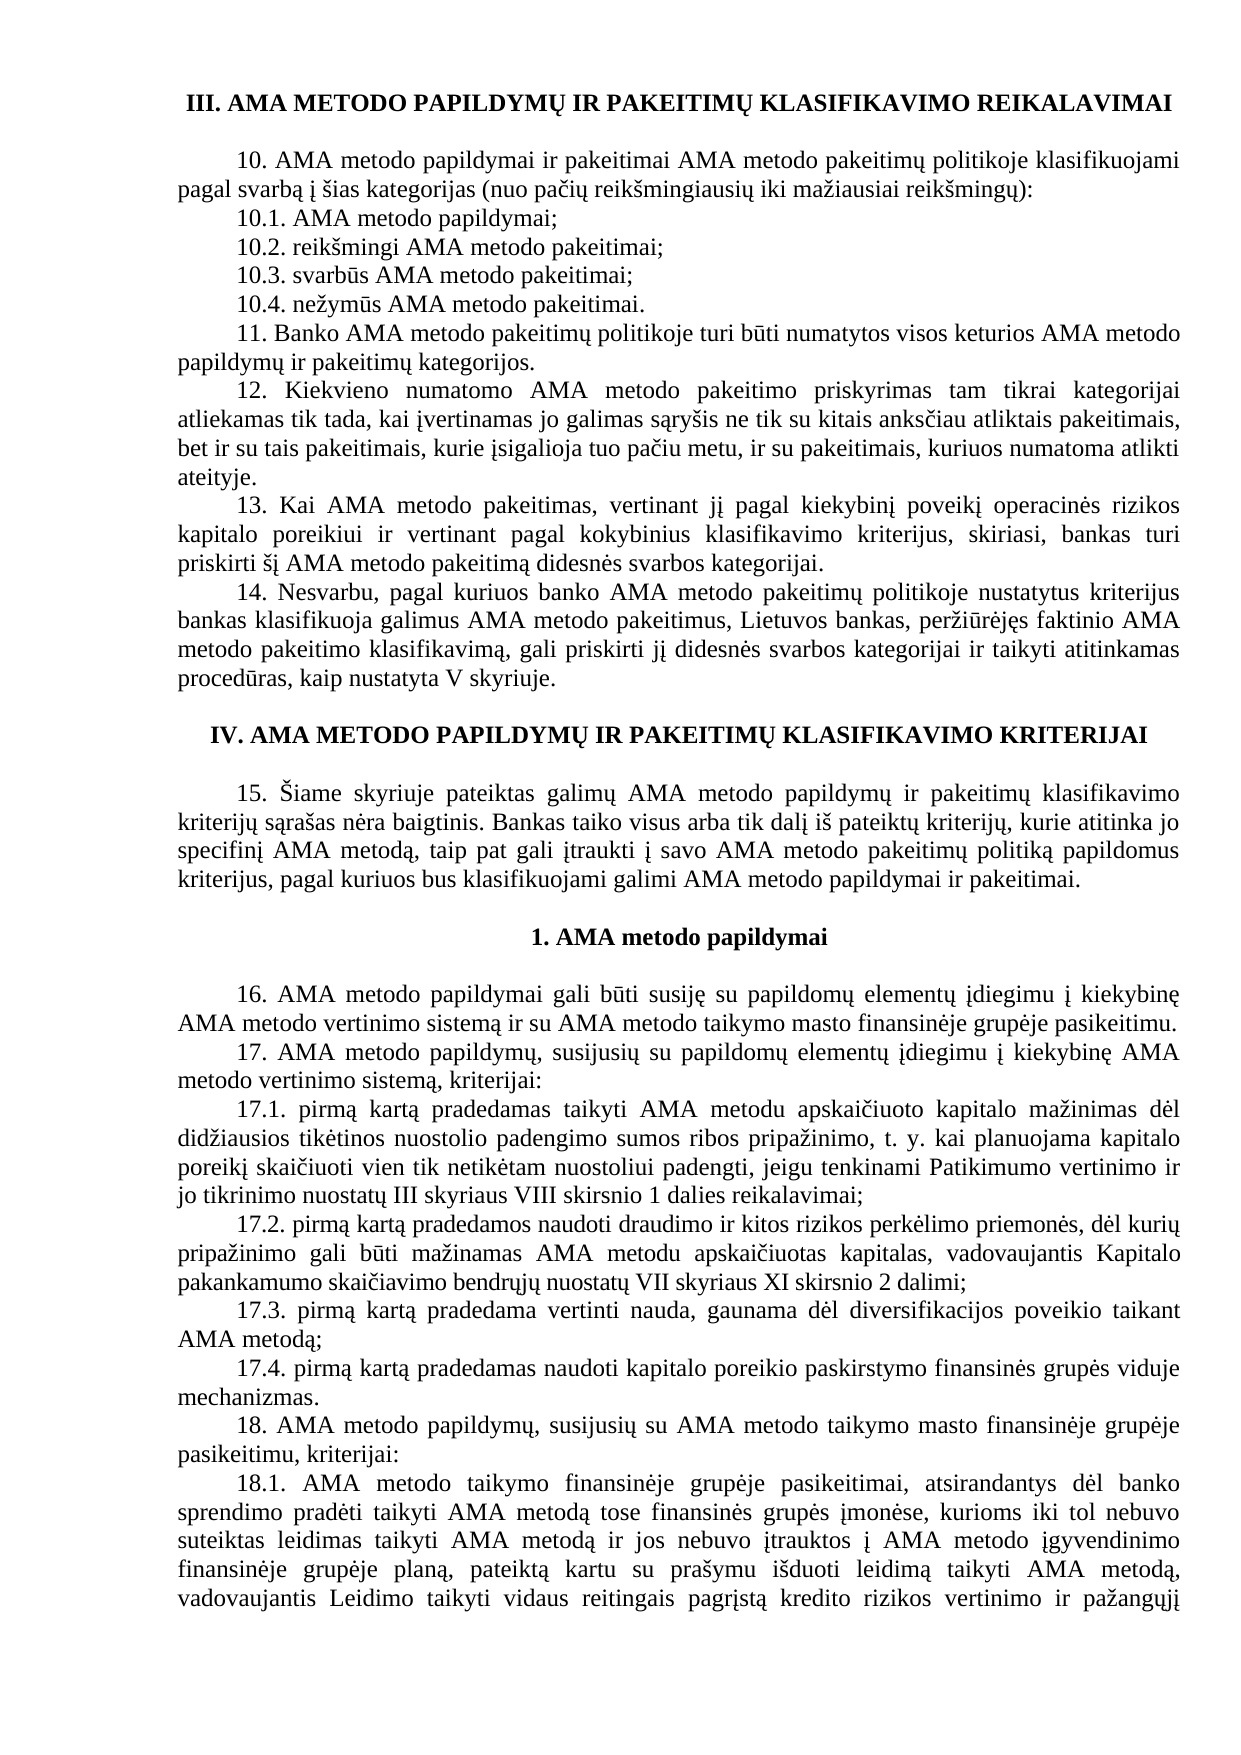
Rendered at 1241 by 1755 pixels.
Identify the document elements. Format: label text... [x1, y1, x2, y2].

text 11. Banko AMA metodo pakeitimų politikoje turi būti numatytos visos keturios AMA metodo papildymų ir pakeitimų kategorijos. [177, 318, 1181, 375]
text 17.4. pirmą kartą pradedamas naudoti kapitalo poreikio paskirstymo finansinės grupės viduje mechanizmas. [177, 1353, 1181, 1410]
text IV. AMA METODO PAPILDYMŲ IR PAKEITIMŲ KLASIFIKAVIMO KRITERIJAI [177, 720, 1181, 749]
text 10.3. svarbūs AMA metodo pakeitimai; [177, 260, 1181, 289]
text 16. AMA metodo papildymai gali būti susiję su papildomų elementų įdiegimu į kiekybinę AMA metodo vertinimo sistemą ir su AMA metodo taikymo masto finansinėje grupėje pasikeitimu. [177, 979, 1181, 1037]
text III. AMA METODO PAPILDYMŲ IR PAKEITIMŲ KLASIFIKAVIMO REIKALAVIMAI [177, 88, 1181, 117]
text 13. Kai AMA metodo pakeitimas, vertinant jį pagal kiekybinį poveikį operacinės rizikos kapitalo poreikiui ir vertinant pagal kokybinius klasifikavimo kriterijus, skiriasi, bankas turi priskirti šį AMA metodo pakeitimą didesnės svarbos kategorijai. [177, 490, 1181, 577]
text 17. AMA metodo papildymų, susijusių su papildomų elementų įdiegimu į kiekybinę AMA metodo vertinimo sistemą, kriterijai: [177, 1037, 1181, 1094]
text 10.2. reikšmingi AMA metodo pakeitimai; [177, 232, 1181, 260]
text 17.1. pirmą kartą pradedamas taikyti AMA metodu apskaičiuoto kapitalo mažinimas dėl didžiausios tikėtinos nuostolio padengimo sumos ribos pripažinimo, t. y. kai planuojama kapitalo poreikį skaičiuoti vien tik netikėtam nuostoliui padengti, jeigu tenkinami Patikimumo vertinimo ir jo tikrinimo nuostatų III skyriaus VIII skirsnio 1 dalies reikalavimai; [177, 1094, 1181, 1209]
text 1. AMA metodo papildymai [177, 922, 1181, 950]
text 17.3. pirmą kartą pradedama vertinti nauda, gaunama dėl diversifikacijos poveikio taikant AMA metodą; [177, 1295, 1181, 1353]
text 10. AMA metodo papildymai ir pakeitimai AMA metodo pakeitimų politikoje klasifikuojami pagal svarbą į šias kategorijas (nuo pačių reikšmingiausių iki mažiausiai reikšmingų): [177, 145, 1181, 203]
text 12. Kiekvieno numatomo AMA metodo pakeitimo priskyrimas tam tikrai kategorijai atliekamas tik tada, kai įvertinamas jo galimas sąryšis ne tik su kitais anksčiau atliktais pakeitimais, bet ir su tais pakeitimais, kurie įsigalioja tuo pačiu metu, ir su pakeitimais, kuriuos numatoma atlikti ateityje. [177, 375, 1181, 490]
text 10.1. AMA metodo papildymai; [177, 203, 1181, 232]
text 17.2. pirmą kartą pradedamos naudoti draudimo ir kitos rizikos perkėlimo priemonės, dėl kurių pripažinimo gali būti mažinamas AMA metodu apskaičiuotas kapitalas, vadovaujantis Kapitalo pakankamumo skaičiavimo bendrųjų nuostatų VII skyriaus XI skirsnio 2 dalimi; [177, 1209, 1181, 1295]
text 18. AMA metodo papildymų, susijusių su AMA metodo taikymo masto finansinėje grupėje pasikeitimu, kriterijai: [177, 1410, 1181, 1468]
text 10.4. nežymūs AMA metodo pakeitimai. [177, 289, 1181, 318]
text 18.1. AMA metodo taikymo finansinėje grupėje pasikeitimai, atsirandantys dėl banko sprendimo pradėti taikyti AMA metodą tose finansinės grupės įmonėse, kurioms iki tol nebuvo suteiktas leidimas taikyti AMA metodą ir jos nebuvo įtrauktos į AMA metodo įgyvendinimo finansinėje grupėje planą, pateiktą kartu su prašymu išduoti leidimą taikyti AMA metodą, vadovaujantis Leidimo taikyti vidaus reitingais pagrįstą kredito rizikos vertinimo ir pažangųjį [177, 1468, 1181, 1612]
text 15. Šiame skyriuje pateiktas galimų AMA metodo papildymų ir pakeitimų klasifikavimo kriterijų sąrašas nėra baigtinis. Bankas taiko visus arba tik dalį iš pateiktų kriterijų, kurie atitinka jo specifinį AMA metodą, taip pat gali įtraukti į savo AMA metodo pakeitimų politiką papildomus kriterijus, pagal kuriuos bus klasifikuojami galimi AMA metodo papildymai ir pakeitimai. [177, 778, 1181, 893]
text 14. Nesvarbu, pagal kuriuos banko AMA metodo pakeitimų politikoje nustatytus kriterijus bankas klasifikuoja galimus AMA metodo pakeitimus, Lietuvos bankas, peržiūrėjęs faktinio AMA metodo pakeitimo klasifikavimą, gali priskirti jį didesnės svarbos kategorijai ir taikyti atitinkamas procedūras, kaip nustatyta V skyriuje. [177, 577, 1181, 692]
